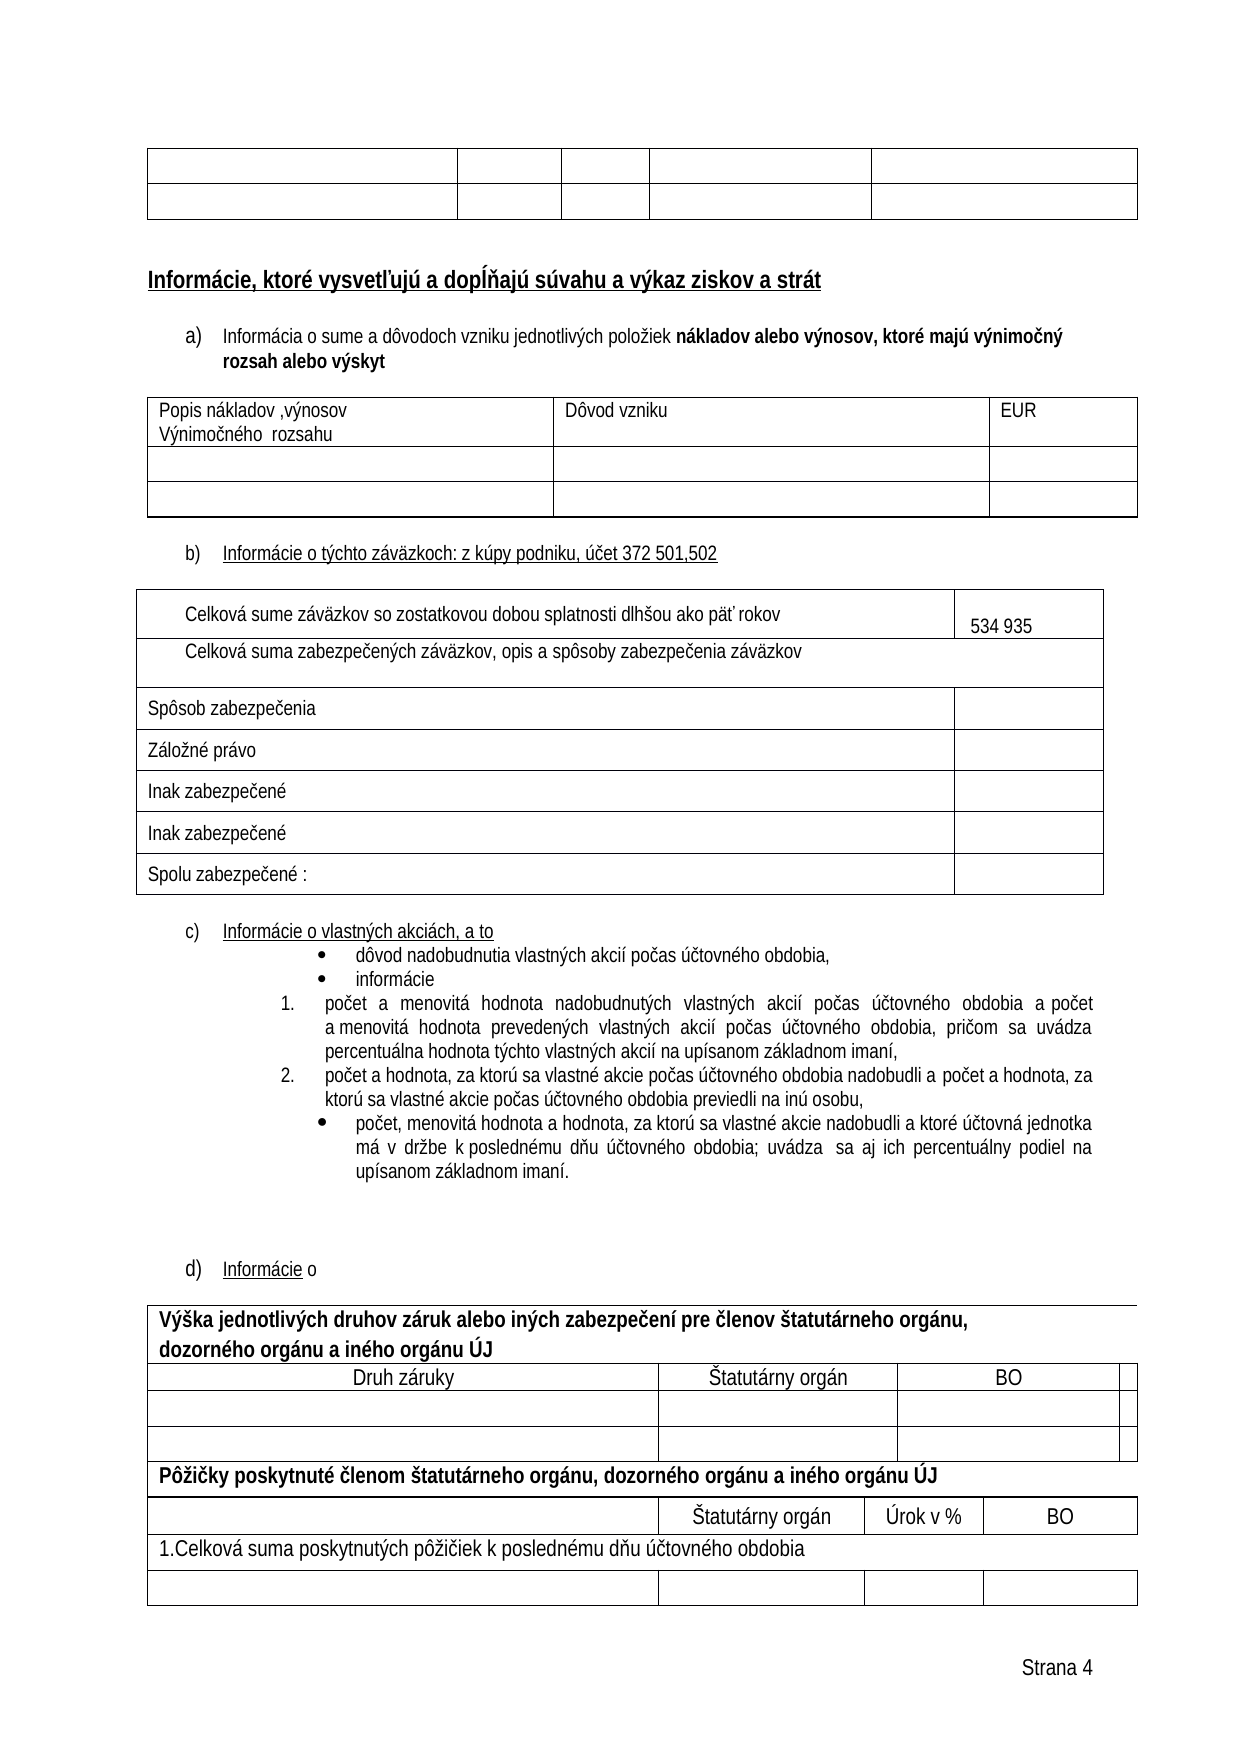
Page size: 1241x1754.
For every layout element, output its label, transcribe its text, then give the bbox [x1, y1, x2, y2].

table_header Celková sume záväzkov so zostatkovou dobou splatnosti dlhšou ako päť rokov [137, 590, 954, 638]
table_cell Štatutárny orgán [659, 1498, 864, 1534]
table_cell [984, 1571, 1137, 1605]
list informácie [318, 967, 1093, 991]
list počet a menovitá hodnota nadobudnutých vlastných akcií počas účtovného obdobia a počet a menovitá hodnota prevedených vlastných akcií počas účtovného obdobia, pričom sa uvádza percentuálna hodnota týchto vlastných akcií na upísanom základnom imaní, [281, 991, 1093, 1063]
table_cell [865, 1571, 983, 1605]
table_cell [659, 1391, 897, 1426]
table_cell [148, 184, 457, 218]
list Informácia o sume a dôvodoch vzniku jednotlivých položiek nákladov alebo výnosov, ktoré majú výnimočný rozsah alebo výskyt [185, 322, 1093, 373]
table_cell [898, 1391, 1119, 1426]
table_cell Spôsob zabezpečenia [137, 688, 954, 728]
table_header Výška jednotlivých druhov záruk alebo iných zabezpečení pre členov štatutárneho orgánu, dozorného orgánu a iného orgánu ÚJ [148, 1306, 1137, 1363]
table_cell [554, 447, 989, 481]
table_cell [148, 482, 553, 516]
table_cell [990, 447, 1137, 481]
table_cell [955, 688, 1103, 728]
table_cell [458, 149, 561, 183]
table_cell PO [1120, 1364, 1137, 1390]
table_cell [562, 149, 649, 183]
table_cell Spolu zabezpečené : [137, 854, 954, 894]
table_cell BO [898, 1364, 1119, 1390]
table_cell Pôžičky poskytnuté členom štatutárneho orgánu, dozorného orgánu a iného orgánu ÚJ [148, 1462, 1137, 1496]
table_header 534 935 [955, 590, 1103, 638]
list Informácie o [185, 1255, 1093, 1281]
table_cell [148, 149, 457, 183]
table_cell [659, 1427, 897, 1461]
table_cell [148, 1427, 658, 1461]
table_cell [955, 771, 1103, 811]
table_cell [1120, 1391, 1137, 1426]
table_header Popis nákladov ,výnosov Výnimočného rozsahu [148, 398, 553, 446]
table_cell Druh záruky [148, 1364, 658, 1390]
table_cell [955, 730, 1103, 770]
table_cell [650, 149, 871, 183]
table_cell Inak zabezpečené [137, 771, 954, 811]
table_cell [955, 854, 1103, 894]
table_cell [458, 184, 561, 218]
table_cell [148, 1571, 658, 1605]
list dôvod nadobudnutia vlastných akcií počas účtovného obdobia, [318, 943, 1093, 967]
table_cell [990, 482, 1137, 516]
list počet a hodnota, za ktorú sa vlastné akcie počas účtovného obdobia nadobudli a počet a hodnota, za ktorú sa vlastné akcie počas účtovného obdobia previedli na inú osobu, [281, 1063, 1093, 1111]
list Informácie o vlastných akciách, a to [185, 919, 1093, 943]
table_cell Inak zabezpečené [137, 812, 954, 853]
table_cell BO [984, 1498, 1137, 1534]
table_cell [554, 482, 989, 516]
list Informácie o týchto záväzkoch: z kúpy podniku, účet 372 501,502 [185, 541, 1093, 565]
table_cell [1120, 1427, 1137, 1461]
text Informácie, ktoré vysvetľujú a dopĺňajú súvahu a výkaz ziskov a strát [148, 265, 1093, 294]
table_cell [148, 1498, 658, 1534]
table_cell Úrok v % [865, 1498, 983, 1534]
table_cell [659, 1571, 864, 1605]
table_cell Štatutárny orgán [659, 1364, 897, 1390]
table_cell [148, 1391, 658, 1426]
table_cell [562, 184, 649, 218]
table_cell [148, 447, 553, 481]
list počet, menovitá hodnota a hodnota, za ktorú sa vlastné akcie nadobudli a ktoré účtovná jednotka má v držbe k poslednému dňu účtovného obdobia; uvádza sa aj ich percentuálny podiel na upísanom základnom imaní. [318, 1111, 1093, 1183]
table_cell Záložné právo [137, 730, 954, 770]
table_header EUR [990, 398, 1137, 446]
table_cell [872, 149, 1137, 183]
table_cell [955, 812, 1103, 853]
table_cell [898, 1427, 1119, 1461]
table_header Dôvod vzniku [554, 398, 989, 446]
table_cell [650, 184, 871, 218]
table_cell [872, 184, 1137, 218]
table_cell Celková suma zabezpečených záväzkov, opis a spôsoby zabezpečenia záväzkov [137, 639, 1103, 687]
table_cell 1.Celková suma poskytnutých pôžičiek k poslednému dňu účtovného obdobia [148, 1535, 1137, 1569]
